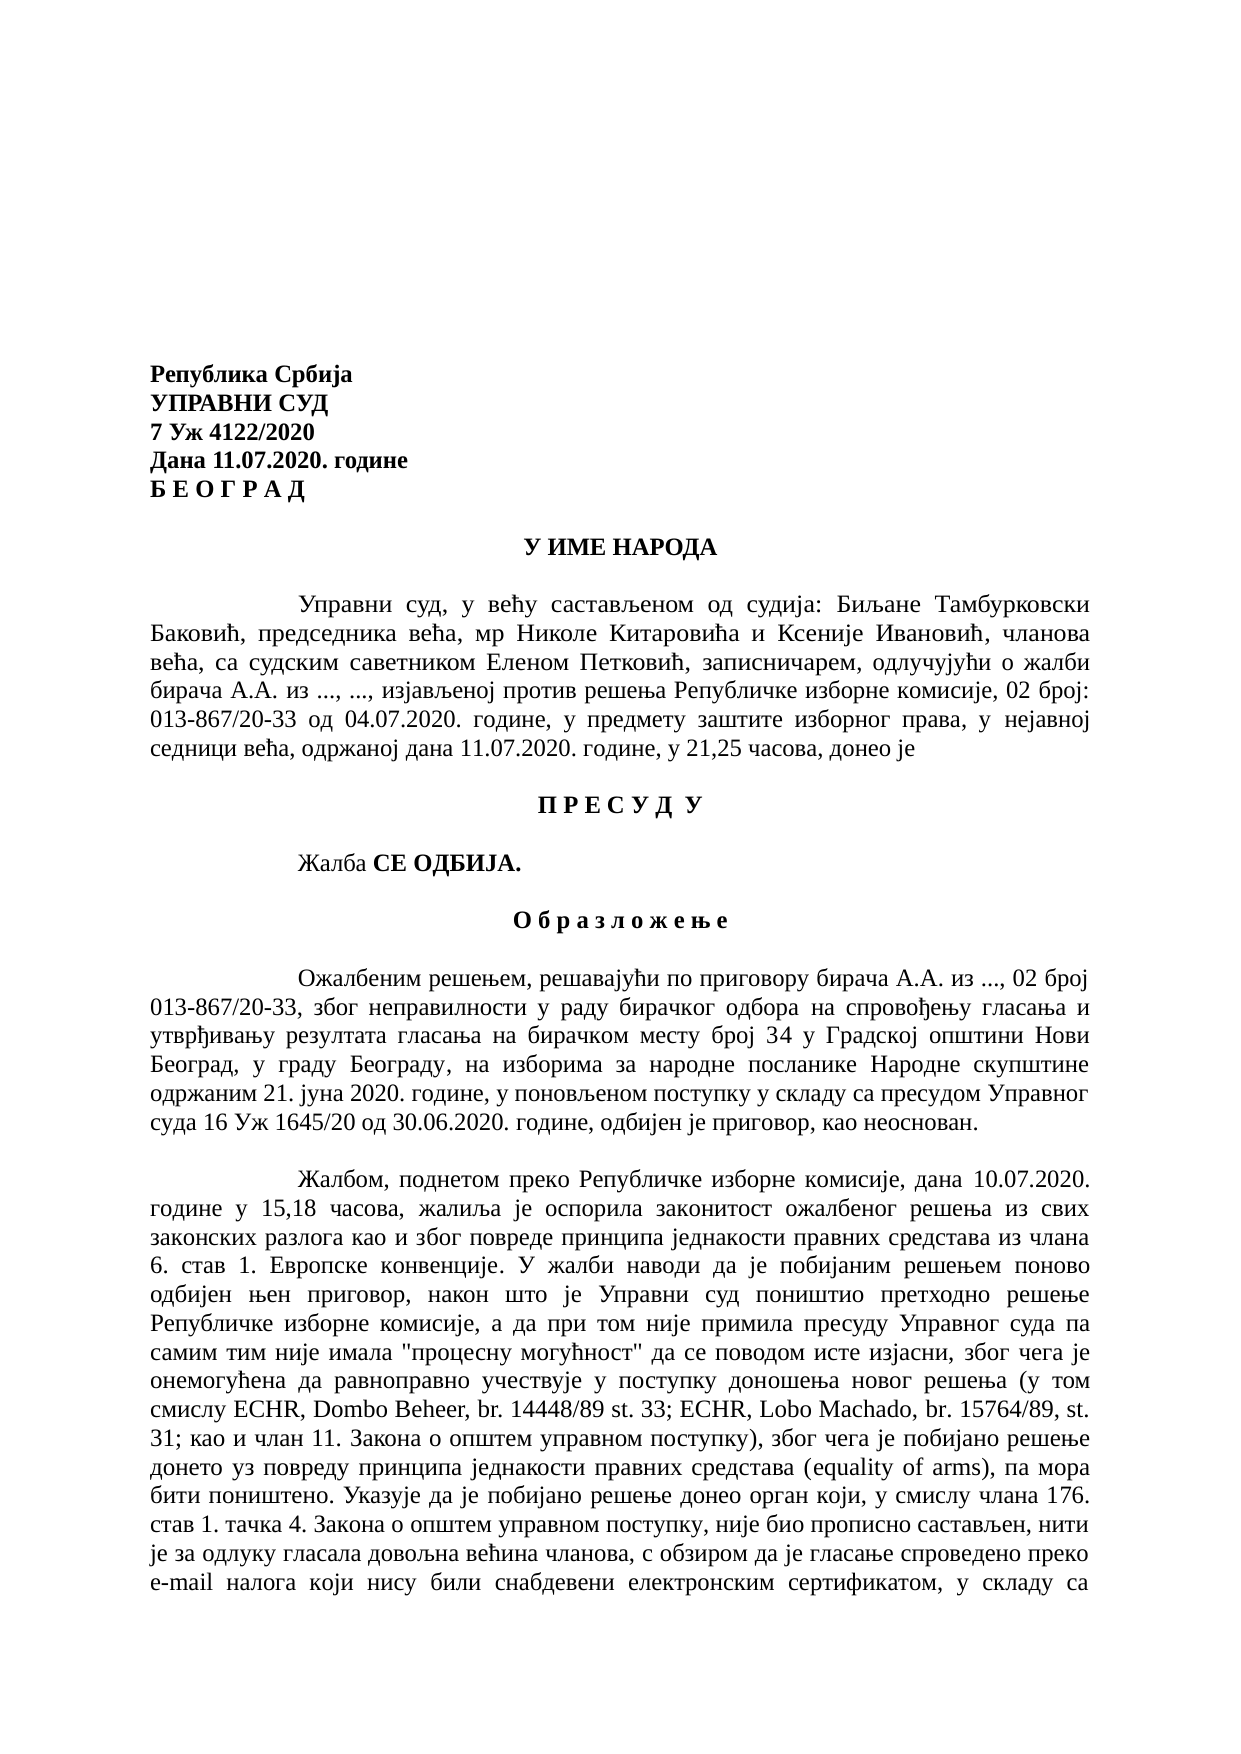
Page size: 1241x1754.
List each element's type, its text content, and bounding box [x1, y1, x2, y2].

text О б р а з л о ж е њ е [150, 905, 1090, 934]
text Ожалбеним решењем, решавајући по приговору бирача A.A. из ..., 02 број 013-867/20-33, због неправилности у раду бирачког одбора на спровођењу гласања и утврђивању резултата гласања на бирачком месту број 34 у Градској општини Нови Београд, у граду Београду, на изборима за народне посланике Народне скупштине одржаним 21. јуна 2020. године, у поновљеном поступку у складу са пресудом Управног суда 16 Уж 1645/20 од 30.06.2020. године, одбијен је приговор, као неоснован. [150, 963, 1090, 1135]
text Дана 11.07.2020. године [150, 445, 1090, 474]
text 7 Уж 4122/2020 [150, 417, 1090, 445]
text П Р Е С У Д У [150, 790, 1090, 819]
text Жалбом, поднетом преко Републичке изборне комисије, дана 10.07.2020. године у 15,18 часова, жалиља је оспорила законитост ожалбеног решења из свих законских разлога као и због повреде принципа једнакости правних средстава из члана 6. став 1. Европске конвенције. У жалби наводи да је побијаним решењем поново одбијен њен приговор, након што је Управни суд поништио претходно решење Републичке изборне комисије, а да при том није примила пресуду Управног суда па самим тим није имала "процесну могућност" да се поводом исте изјасни, због чега је онемогућена да равноправно учествује у поступку доношења новог решења (у том смислу ECHR, Dombo Beheer, br. 14448/89 st. 33; ECHR, Lobo Machado, br. 15764/89, st. 31; као и члан 11. Закона о општем управном поступку), због чега је побијано решење донето уз повреду принципа једнакости правних средстава (equality of arms), па мора бити поништено. Указује да је побијано решење донео орган који, у смислу члана 176. став 1. тачка 4. Закона о општем управном поступку, није био прописно састављен, нити је за одлуку гласала довољна већина чланова, с обзиром да је гласање спроведено преко e-mail налога који нису били снабдевени електронским сертификатом, у складу са [150, 1164, 1090, 1595]
text УПРАВНИ СУД [150, 388, 1090, 417]
text Управни суд, у већу састављеном од судија: Биљане Тамбурковски Баковић, председника већа, мр Николе Китаровића и Ксеније Ивановић, чланова већа, са судским саветником Еленом Петковић, записничарем, одлучујући о жалби бирача A.A. из ..., ..., изјављеној против решења Републичке изборне комисије, 02 број: 013-867/20-33 од 04.07.2020. године, у предмету заштите изборног права, у нејавној седници већа, одржаној дана 11.07.2020. године, у 21,25 часова, донео је [150, 589, 1090, 762]
text Б Е О Г Р А Д [150, 474, 1090, 503]
text У ИМЕ НАРОДА [150, 532, 1090, 560]
text Република Србија [150, 148, 1090, 388]
text Жалба СЕ ОДБИЈА. [150, 848, 1090, 877]
